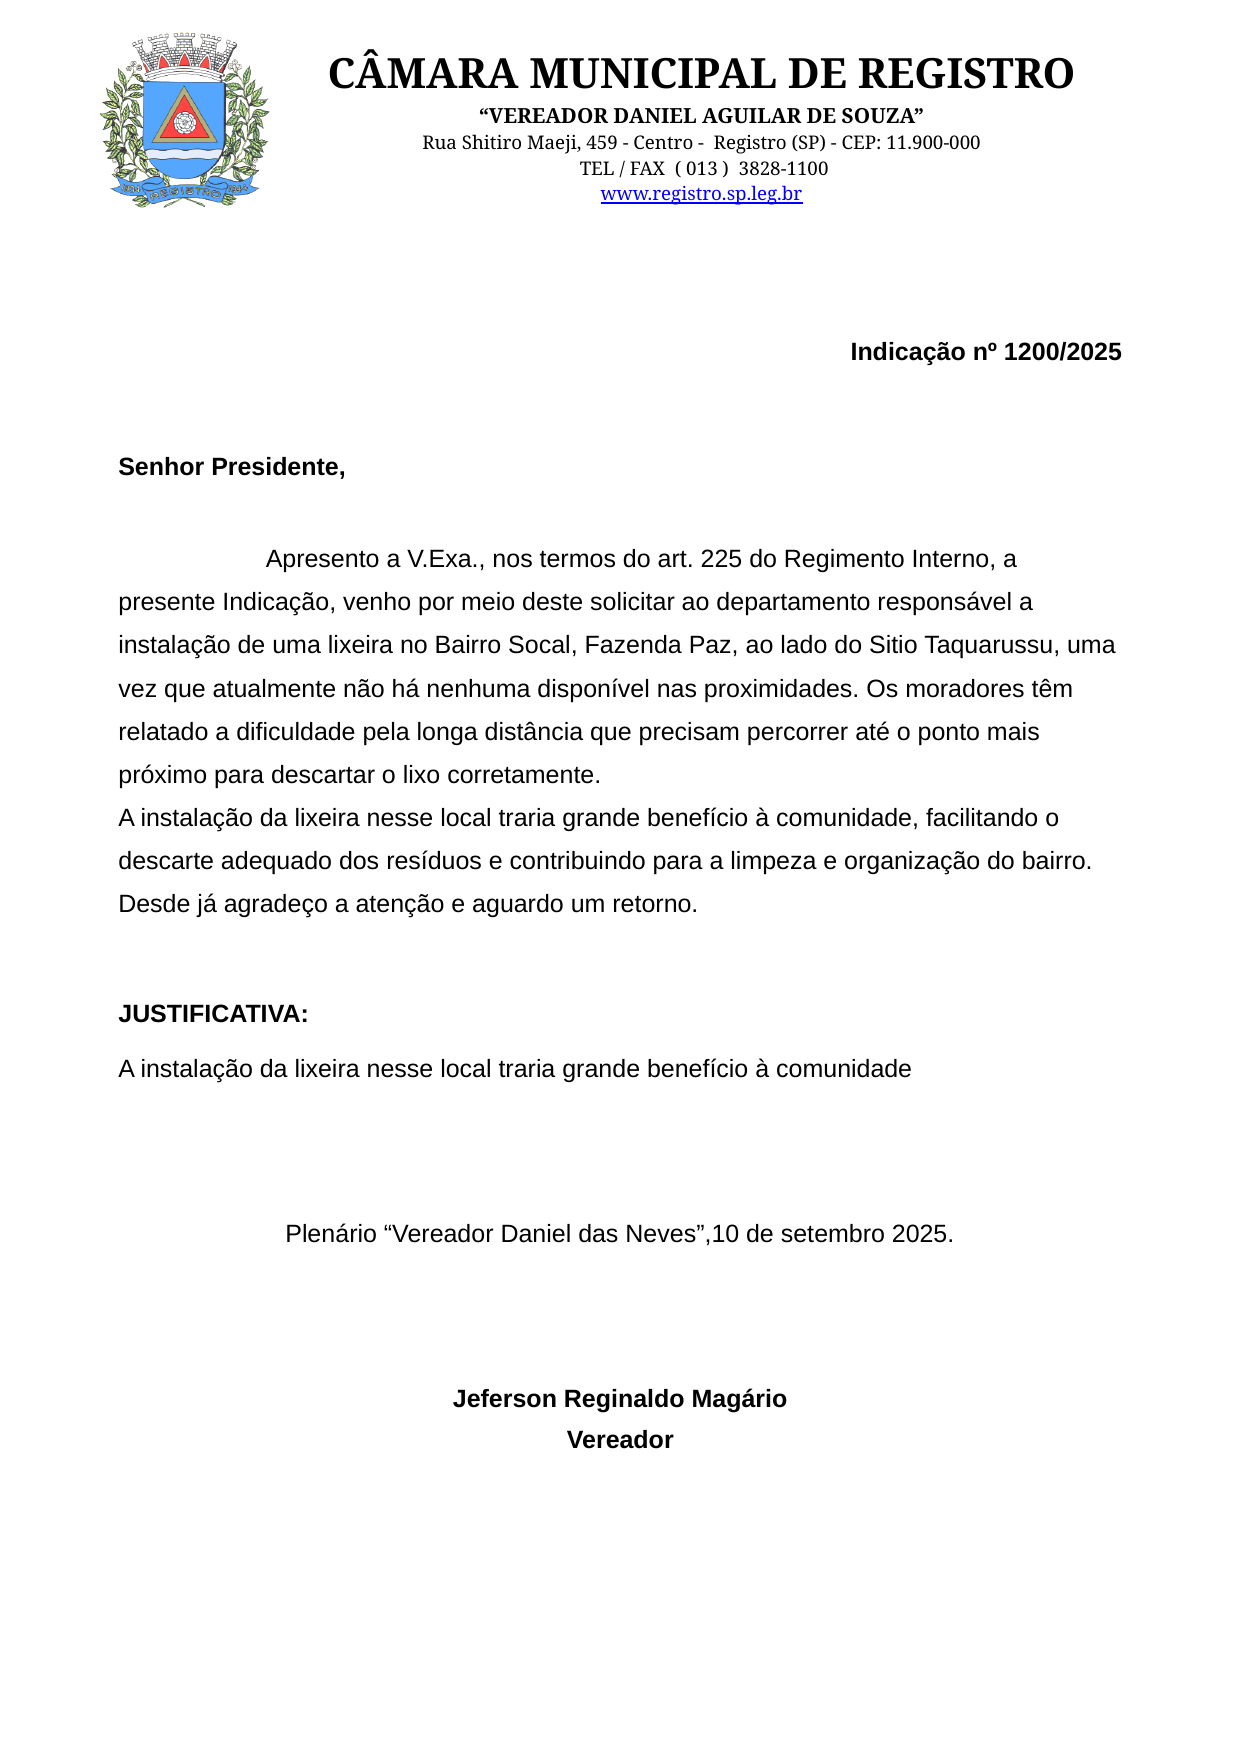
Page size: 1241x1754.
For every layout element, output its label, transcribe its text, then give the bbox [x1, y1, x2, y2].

text Senhor Presidente, [118, 452, 1122, 481]
text A instalação da lixeira nesse local traria grande benefício à comunidade [118, 1054, 1122, 1083]
text Plenário “Vereador Daniel das Neves”,10 de setembro 2025. [118, 1219, 1122, 1248]
text Apresento a V.Exa., nos termos do art. 225 do Regimento Interno, a presente Indicação, venho por meio deste solicitar ao departamento responsável a instalação de uma lixeira no Bairro Socal, Fazenda Paz, ao lado do Sitio Taquarussu, uma vez que atualmente não há nenhuma disponível nas proximidades. Os moradores têm relatado a dificuldade pela longa distância que precisam percorrer até o ponto mais próximo para descartar o lixo corretamente. A instalação da lixeira nesse local traria grande benefício à comunidade, facilitando o descarte adequado dos resíduos e contribuindo para a limpeza e organização do bairro. Desde já agradeço a atenção e aguardo um retorno. [118, 544, 1122, 918]
text Vereador [118, 1425, 1122, 1453]
text Jeferson Reginaldo Magário [118, 1384, 1122, 1413]
text JUSTIFICATIVA: [118, 999, 1122, 1028]
text Indicação nº 1200/2025 [118, 337, 1122, 366]
